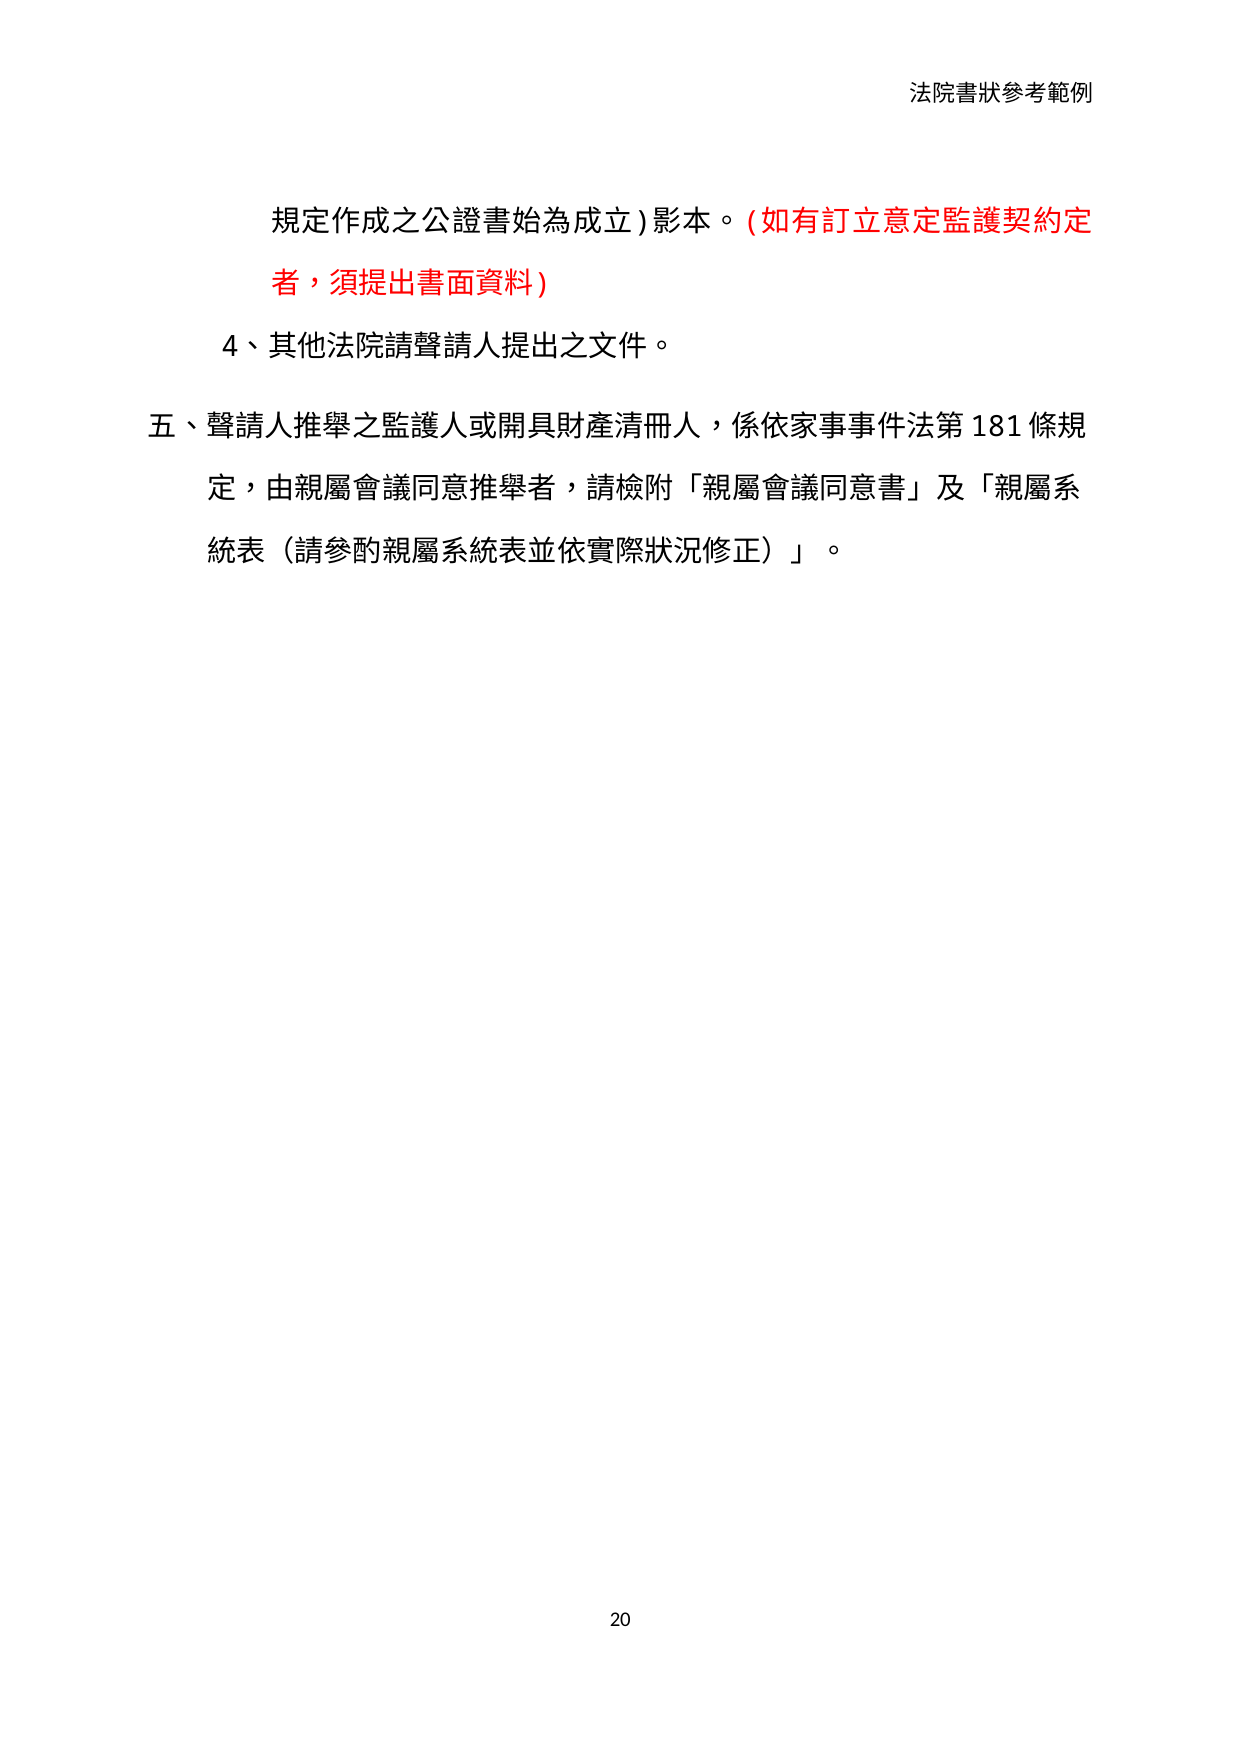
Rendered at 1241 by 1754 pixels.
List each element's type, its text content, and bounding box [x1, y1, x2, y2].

text 規定作成之公證書始為成立)影本。(如有訂立意定監護契約定者，須提出書面資料) [221, 177, 1092, 302]
text 五、聲請人推舉之監護人或開具財產清冊人，係依家事事件法第181條規定，由親屬會議同意推舉者，請檢附「親屬會議同意書」及「親屬系統表（請參酌親屬系統表並依實際狀況修正）」。 [148, 382, 1092, 569]
text 4、其他法院請聲請人提出之文件。 [221, 302, 1092, 365]
